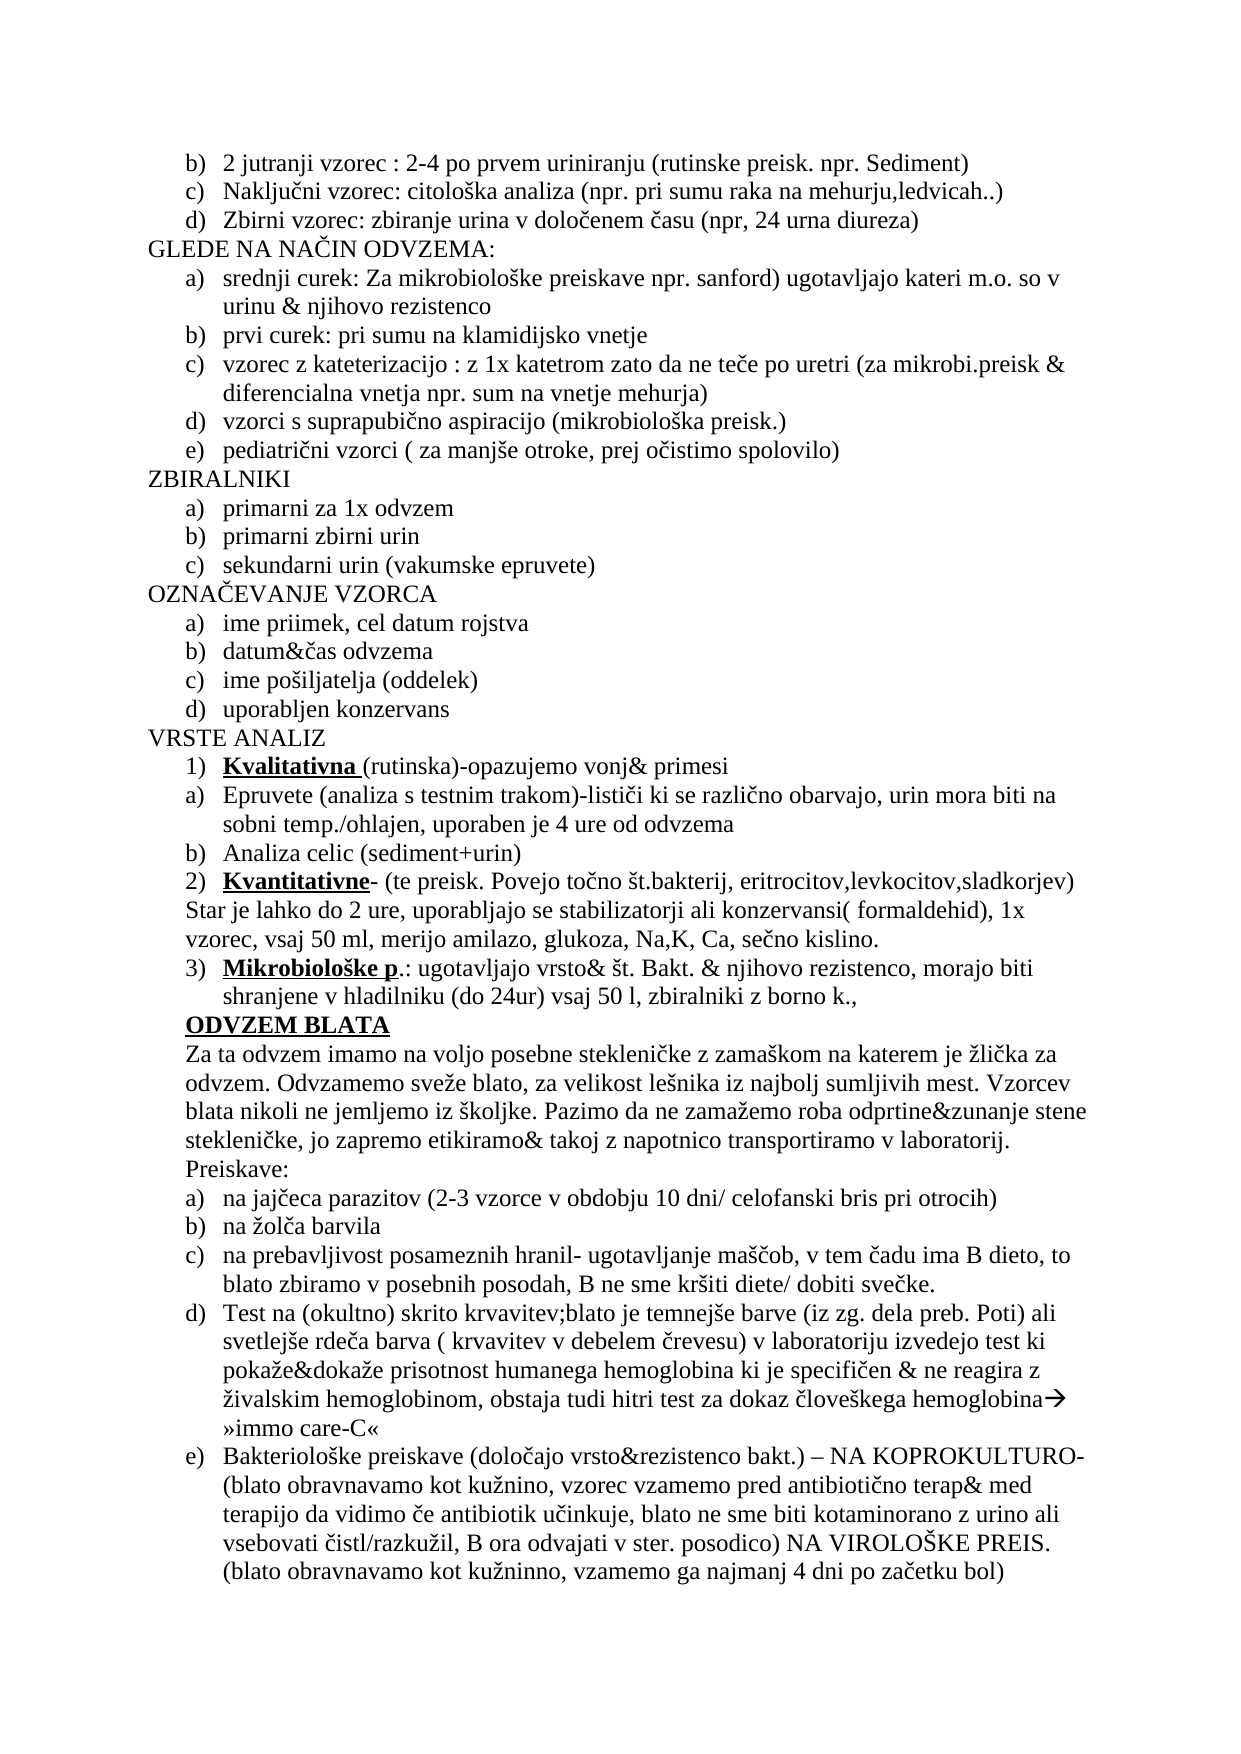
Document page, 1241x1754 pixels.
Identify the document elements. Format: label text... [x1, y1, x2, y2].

list Mikrobiološke p.: ugotavljajo vrsto& št. Bakt. & njihovo rezistenco, morajo biti shranjene v hladilniku (do 24ur) vsaj 50 l, zbiralniki z borno k., [185, 953, 1093, 1010]
list na jajčeca parazitov (2-3 vzorce v obdobju 10 dni/ celofanski bris pri otrocih) [185, 1183, 1093, 1211]
text Preiskave: [185, 1154, 1093, 1183]
list sekundarni urin (vakumske epruvete) [185, 550, 1093, 579]
list ime priimek, cel datum rojstva [185, 608, 1093, 636]
list primarni za 1x odvzem [185, 493, 1093, 521]
list vzorci s suprapubično aspiracijo (mikrobiološka preisk.) [185, 406, 1093, 435]
text ODVZEM BLATA [185, 1010, 1093, 1039]
list ime pošiljatelja (oddelek) [185, 665, 1093, 694]
list na prebavljivost posameznih hranil- ugotavljanje maščob, v tem čadu ima B dieto, to blato zbiramo v posebnih posodah, B ne sme kršiti diete/ dobiti svečke. [185, 1240, 1093, 1298]
text Za ta odvzem imamo na voljo posebne stekleničke z zamaškom na katerem je žlička za odvzem. Odvzamemo sveže blato, za velikost lešnika iz najbolj sumljivih mest. Vzorcev blata nikoli ne jemljemo iz školjke. Pazimo da ne zamažemo roba odprtine&zunanje stene stekleničke, jo zapremo etikiramo& takoj z napotnico transportiramo v laboratorij. [185, 1039, 1093, 1154]
list Bakteriološke preiskave (določajo vrsto&rezistenco bakt.) – NA KOPROKULTURO- (blato obravnavamo kot kužnino, vzorec vzamemo pred antibiotično terap& med terapijo da vidimo če antibiotik učinkuje, blato ne sme biti kotaminorano z urino ali vsebovati čistl/razkužil, B ora odvajati v ster. posodico) NA VIROLOŠKE PREIS. (blato obravnavamo kot kužninno, vzamemo ga najmanj 4 dni po začetku bol) [185, 1441, 1093, 1585]
list datum&čas odvzema [185, 636, 1093, 665]
list srednji curek: Za mikrobiološke preiskave npr. sanford) ugotavljajo kateri m.o. so v urinu & njihovo rezistenco [185, 263, 1093, 320]
list pediatrični vzorci ( za manjše otroke, prej očistimo spolovilo) [185, 435, 1093, 464]
list vzorec z kateterizacijo : z 1x katetrom zato da ne teče po uretri (za mikrobi.preisk & diferencialna vnetja npr. sum na vnetje mehurja) [185, 349, 1093, 406]
list Test na (okultno) skrito krvavitev;blato je temnejše barve (iz zg. dela preb. Poti) ali svetlejše rdeča barva ( krvavitev v debelem črevesu) v laboratoriju izvedejo test ki pokaže&dokaže prisotnost humanega hemoglobina ki je specifičen & ne reagira z živalskim hemoglobinom, obstaja tudi hitri test za dokaz človeškega hemoglobina »immo care-C« [185, 1298, 1093, 1441]
list Epruvete (analiza s testnim trakom)-lističi ki se različno obarvajo, urin mora biti na sobni temp./ohlajen, uporaben je 4 ure od odvzema [185, 780, 1093, 838]
list Kvalitativna (rutinska)-opazujemo vonj& primesi [185, 751, 1093, 780]
text GLEDE NA NAČIN ODVZEMA: [148, 234, 1093, 263]
text VRSTE ANALIZ [148, 723, 1093, 751]
list Naključni vzorec: citološka analiza (npr. pri sumu raka na mehurju,ledvicah..) [185, 176, 1093, 205]
list Analiza celic (sediment+urin) [185, 838, 1093, 866]
list Zbirni vzorec: zbiranje urina v določenem času (npr, 24 urna diureza) [185, 205, 1093, 234]
text Star je lahko do 2 ure, uporabljajo se stabilizatorji ali konzervansi( formaldehid), 1x vzorec, vsaj 50 ml, merijo amilazo, glukoza, Na,K, Ca, sečno kislino. [185, 895, 1093, 953]
text OZNAČEVANJE VZORCA [148, 579, 1093, 608]
list 2 jutranji vzorec : 2-4 po prvem uriniranju (rutinske preisk. npr. Sediment) [185, 148, 1093, 176]
text ZBIRALNIKI [148, 464, 1093, 493]
list primarni zbirni urin [185, 521, 1093, 550]
list prvi curek: pri sumu na klamidijsko vnetje [185, 320, 1093, 349]
list uporabljen konzervans [185, 694, 1093, 723]
list Kvantitativne- (te preisk. Povejo točno št.bakterij, eritrocitov,levkocitov,sladkorjev) [185, 866, 1093, 895]
list na žolča barvila [185, 1211, 1093, 1240]
